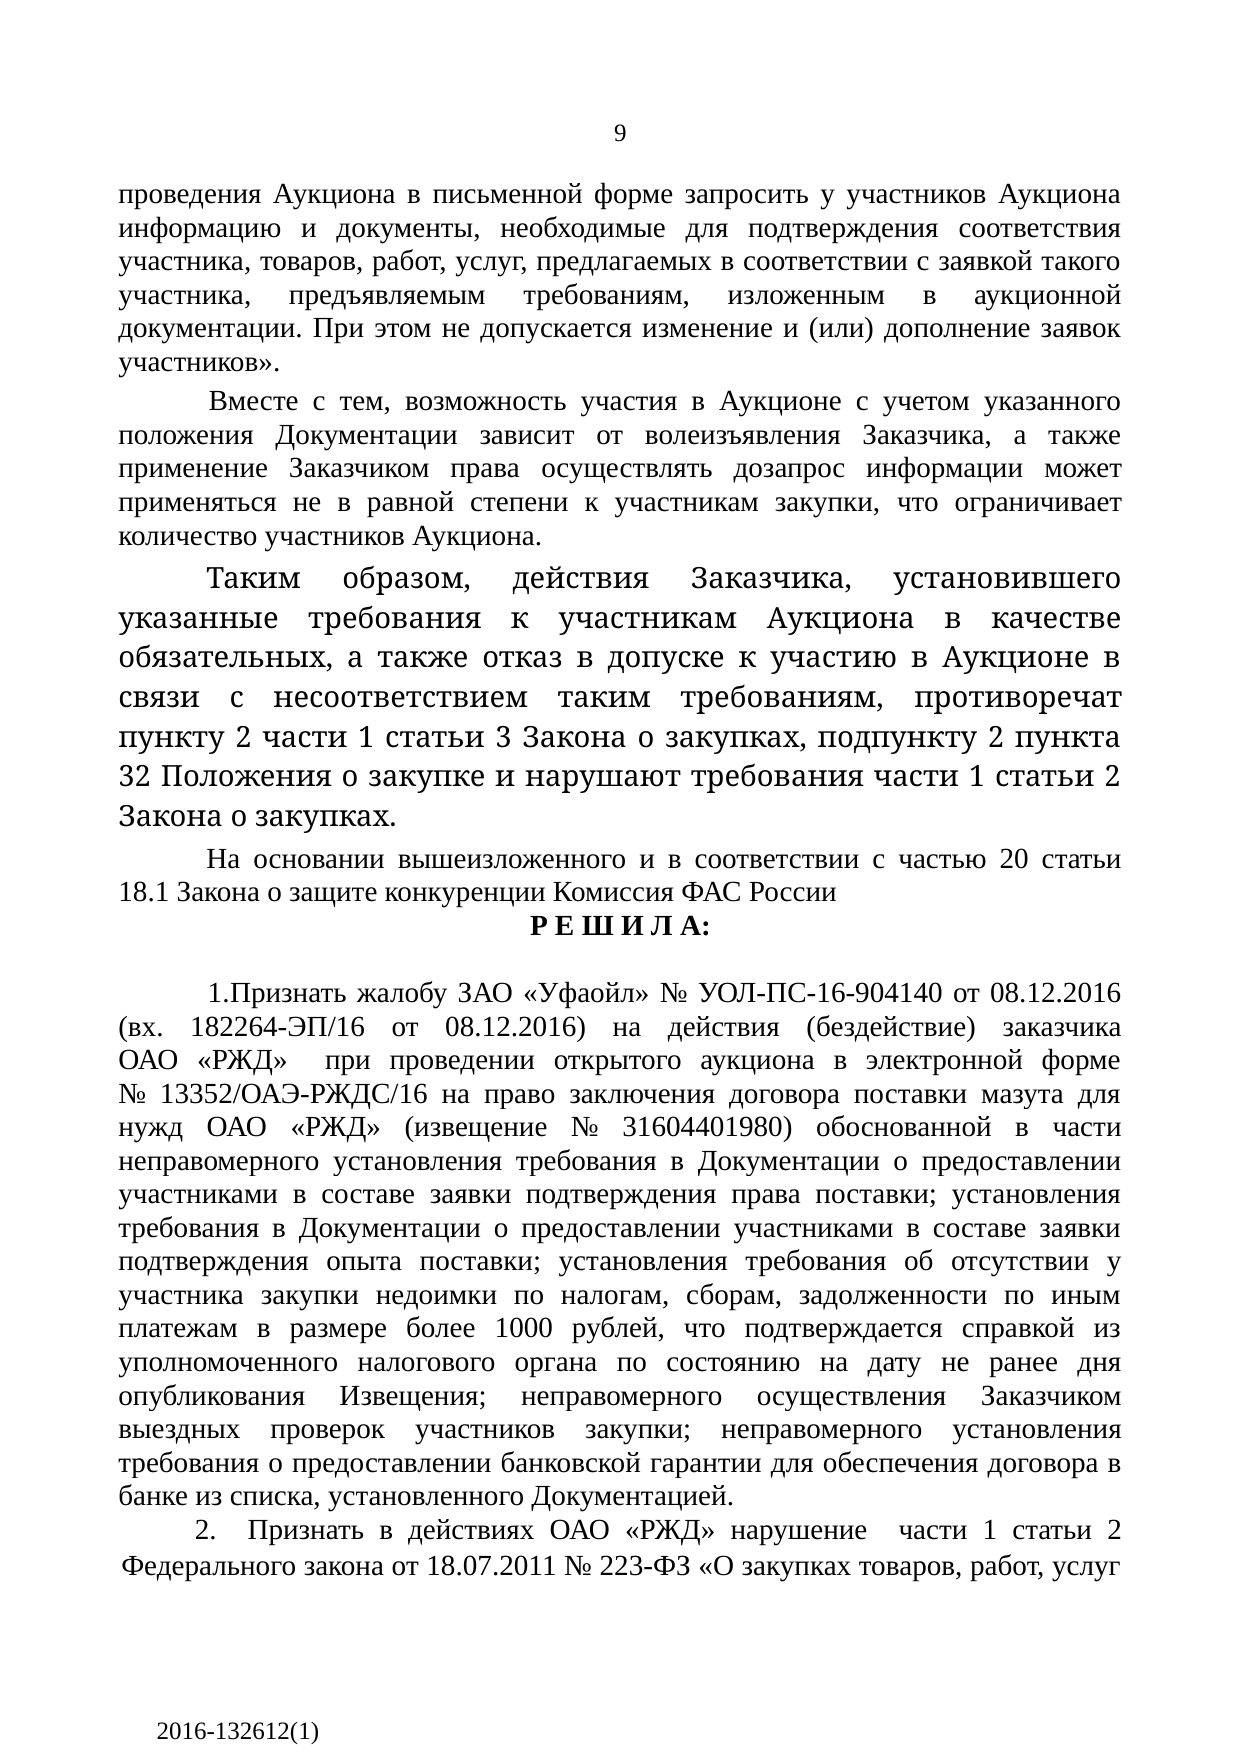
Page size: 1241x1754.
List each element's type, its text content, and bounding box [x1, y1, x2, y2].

list Признать жалобу ЗАО «Уфаойл» № УОЛ-ПС-16-904140 от 08.12.2016 (вх. 182264-ЭП/16 от 08.12.2016) на действия (бездействие) заказчика ОАО «РЖД» при проведении открытого аукциона в электронной форме № 13352/ОАЭ-РЖДС/16 на право заключения договора поставки мазута для нужд ОАО «РЖД» (извещение № 31604401980) обоснованной в части неправомерного установления требования в Документации о предоставлении участниками в составе заявки подтверждения права поставки; установления требования в Документации о предоставлении участниками в составе заявки подтверждения опыта поставки; установления требования об отсутствии у участника закупки недоимки по налогам, сборам, задолженности по иным платежам в размере более 1000 рублей, что подтверждается справкой из уполномоченного налогового органа по состоянию на дату не ранее дня опубликования Извещения; неправомерного осуществления Заказчиком выездных проверок участников закупки; неправомерного установления требования о предоставлении банковской гарантии для обеспечения договора в банке из списка, установленного Документацией. [118, 975, 1122, 1512]
text Таким образом, действия Заказчика, установившего указанные требования к участникам Аукциона в качестве обязательных, а также отказ в допуске к участию в Аукционе в связи с несоответствием таким требованиям, противоречат пункту 2 части 1 статьи 3 Закона о закупках, подпункту 2 пункта 32 Положения о закупке и нарушают требования части 1 статьи 2 Закона о закупках. [118, 557, 1122, 835]
text Р Е Ш И Л А: [118, 908, 1122, 942]
text На основании вышеизложенного и в соответствии с частью 20 статьи 18.1 Закона о защите конкуренции Комиссия ФАС России [118, 841, 1122, 908]
text проведения Аукциона в письменной форме запросить у участников Аукциона информацию и документы, необходимые для подтверждения соответствия участника, товаров, работ, услуг, предлагаемых в соответствии с заявкой такого участника, предъявляемым требованиям, изложенным в аукционной документации. При этом не допускается изменение и (или) дополнение заявок участников». [118, 176, 1122, 378]
text Вместе с тем, возможность участия в Аукционе с учетом указанного положения Документации зависит от волеизъявления Заказчика, а также применение Заказчиком права осуществлять дозапрос информации может применяться не в равной степени к участникам закупки, что ограничивает количество участников Аукциона. [118, 383, 1122, 551]
list Признать в действиях ОАО «РЖД» нарушение части 1 статьи 2 Федерального закона от 18.07.2011 № 223-ФЗ «О закупках товаров, работ, услуг [121, 1512, 1122, 1581]
